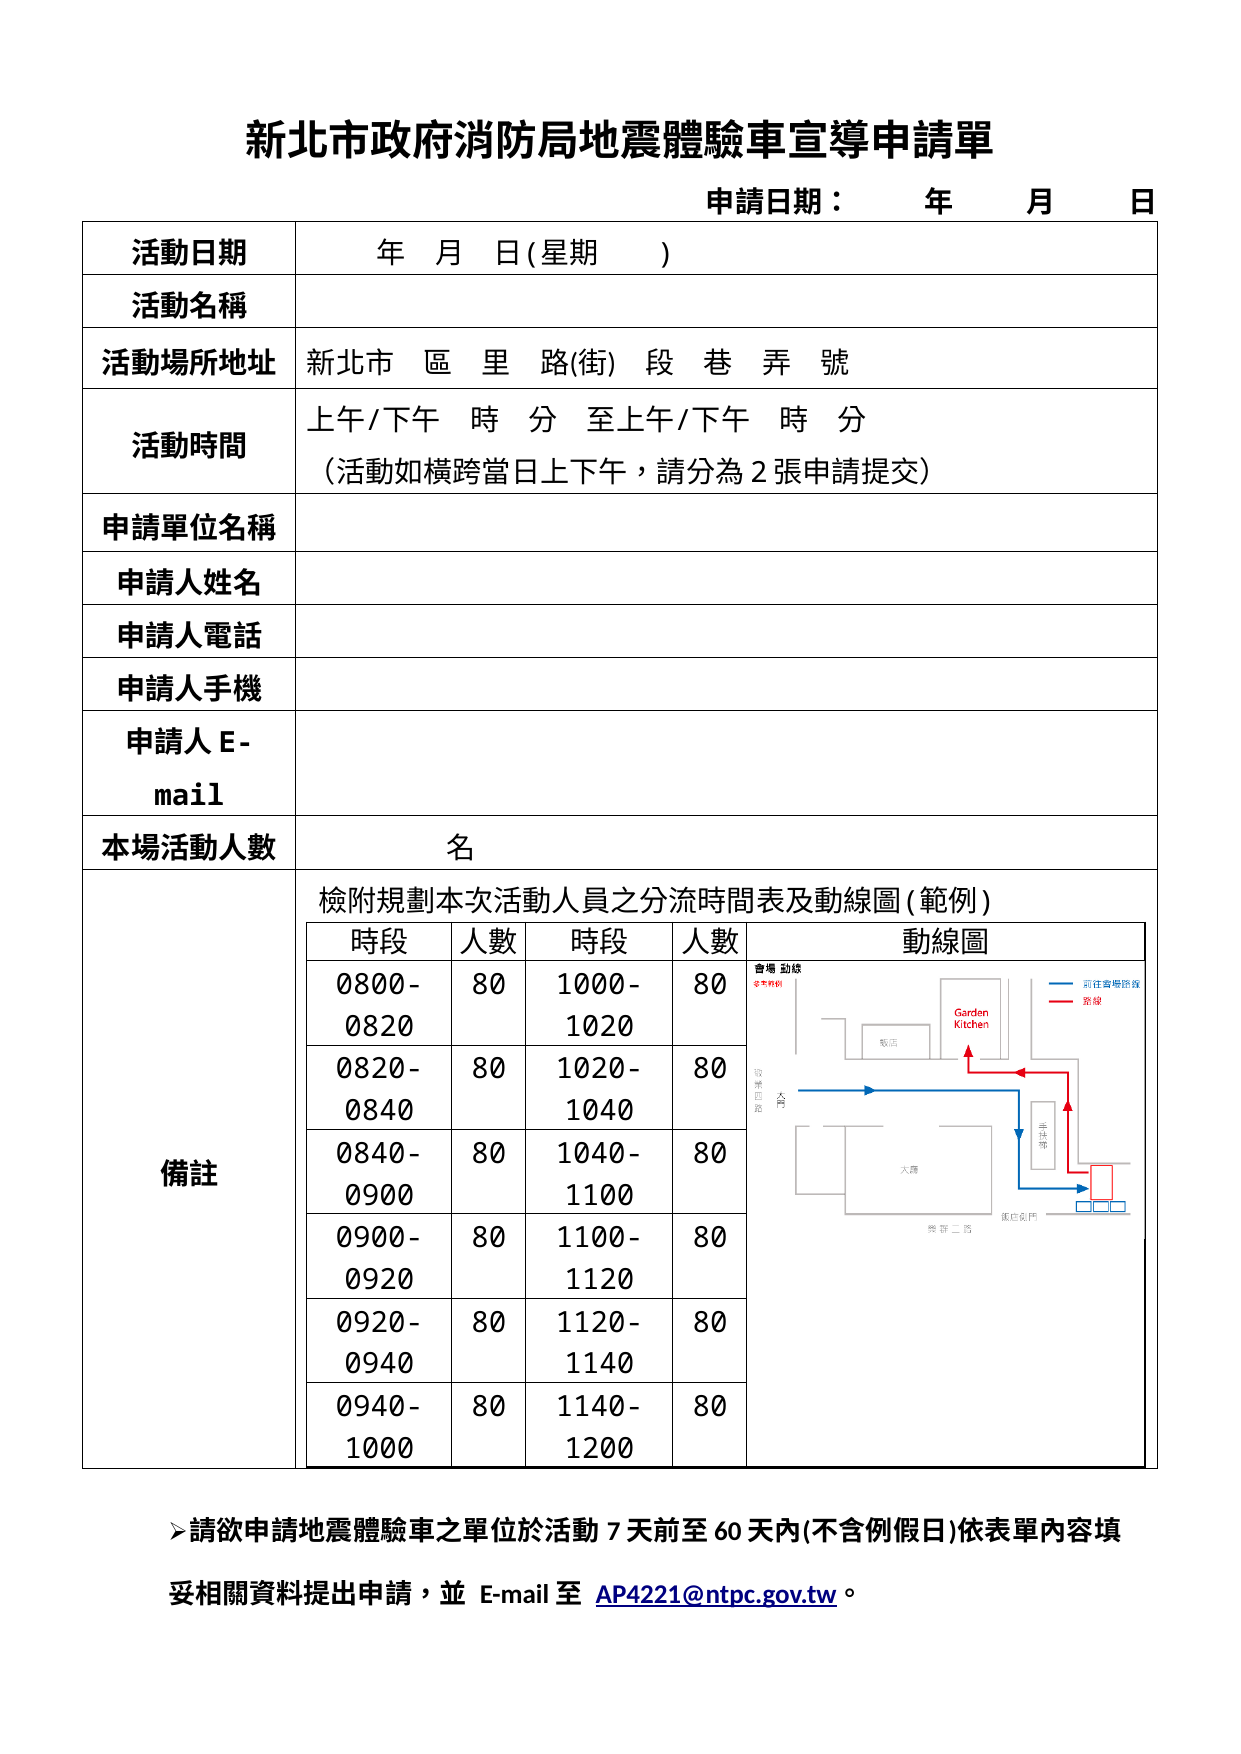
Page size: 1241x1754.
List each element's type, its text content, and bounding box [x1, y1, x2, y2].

table_cell 0820-0840 [307, 1046, 451, 1129]
table_cell 80 [452, 961, 525, 1044]
table_header 人數 [673, 923, 746, 960]
table_cell 80 [452, 1299, 525, 1382]
table_cell [747, 961, 1144, 1466]
text 申請日期： 年 月 日 [118, 158, 1158, 221]
table_cell 80 [673, 1046, 746, 1129]
table_header 時段 [307, 923, 451, 960]
table_cell 80 [452, 1046, 525, 1129]
table_cell [296, 711, 1157, 815]
table_cell 1100-1120 [526, 1214, 672, 1298]
picture [749, 961, 1145, 1239]
table_cell 本場活動人數 [83, 816, 295, 868]
table_header 動線圖 [747, 923, 1144, 960]
table_cell 1040-1100 [526, 1130, 672, 1213]
table_cell [296, 605, 1157, 657]
table_cell [296, 494, 1157, 551]
table_cell 申請單位名稱 [83, 494, 295, 551]
table_cell 1140-1200 [526, 1383, 672, 1466]
table_cell 1120-1140 [526, 1299, 672, 1382]
table_cell 活動時間 [83, 389, 295, 493]
table_cell [296, 275, 1157, 327]
table_cell 0800-0820 [307, 961, 451, 1044]
table_cell 80 [452, 1214, 525, 1298]
table_cell 0940-1000 [307, 1383, 451, 1466]
table_cell 0920-0940 [307, 1299, 451, 1382]
table_cell 80 [673, 1299, 746, 1382]
table_cell 活動名稱 [83, 275, 295, 327]
table_cell 80 [673, 1130, 746, 1213]
table_cell 申請人電話 [83, 605, 295, 657]
table_cell 80 [673, 1383, 746, 1466]
table_cell 備註 [83, 870, 295, 1467]
table_cell 80 [452, 1130, 525, 1213]
table_cell 上午/下午 時 分 至上午/下午 時 分 （活動如橫跨當日上下午，請分為2張申請提交） [296, 389, 1157, 493]
text 新北市政府消防局地震體驗車宣導申請單 [118, 96, 1122, 158]
table_cell 申請人姓名 [83, 552, 295, 604]
table_cell 1020-1040 [526, 1046, 672, 1129]
table_header 時段 [526, 923, 672, 960]
table_cell 1000-1020 [526, 961, 672, 1044]
table_cell 名 [296, 816, 1157, 868]
table_cell 80 [673, 1214, 746, 1298]
table_cell 新北市 區 里 路(街) 段 巷 弄 號 [296, 328, 1157, 388]
table_header 活動日期 [83, 222, 295, 274]
table_cell [296, 552, 1157, 604]
table_cell 80 [673, 961, 746, 1044]
table_header 年 月 日(星期 ) [296, 222, 1157, 274]
table_cell 80 [452, 1383, 525, 1466]
table_cell 活動場所地址 [83, 328, 295, 388]
table_cell 0900-0920 [307, 1214, 451, 1298]
table_cell 檢附規劃本次活動人員之分流時間表及動線圖(範例) [296, 870, 1157, 1467]
table_header 人數 [452, 923, 525, 960]
table_cell 0840-0900 [307, 1130, 451, 1213]
table_cell [296, 658, 1157, 710]
table_cell 申請人手機 [83, 658, 295, 710]
list 請欲申請地震體驗車之單位於活動7天前至60天內(不含例假日)依表單內容填妥相關資料提出申請，並 E-mail至 AP4221@ntpc.gov.tw。 [168, 1487, 1122, 1612]
table_cell 申請人E-mail [83, 711, 295, 815]
